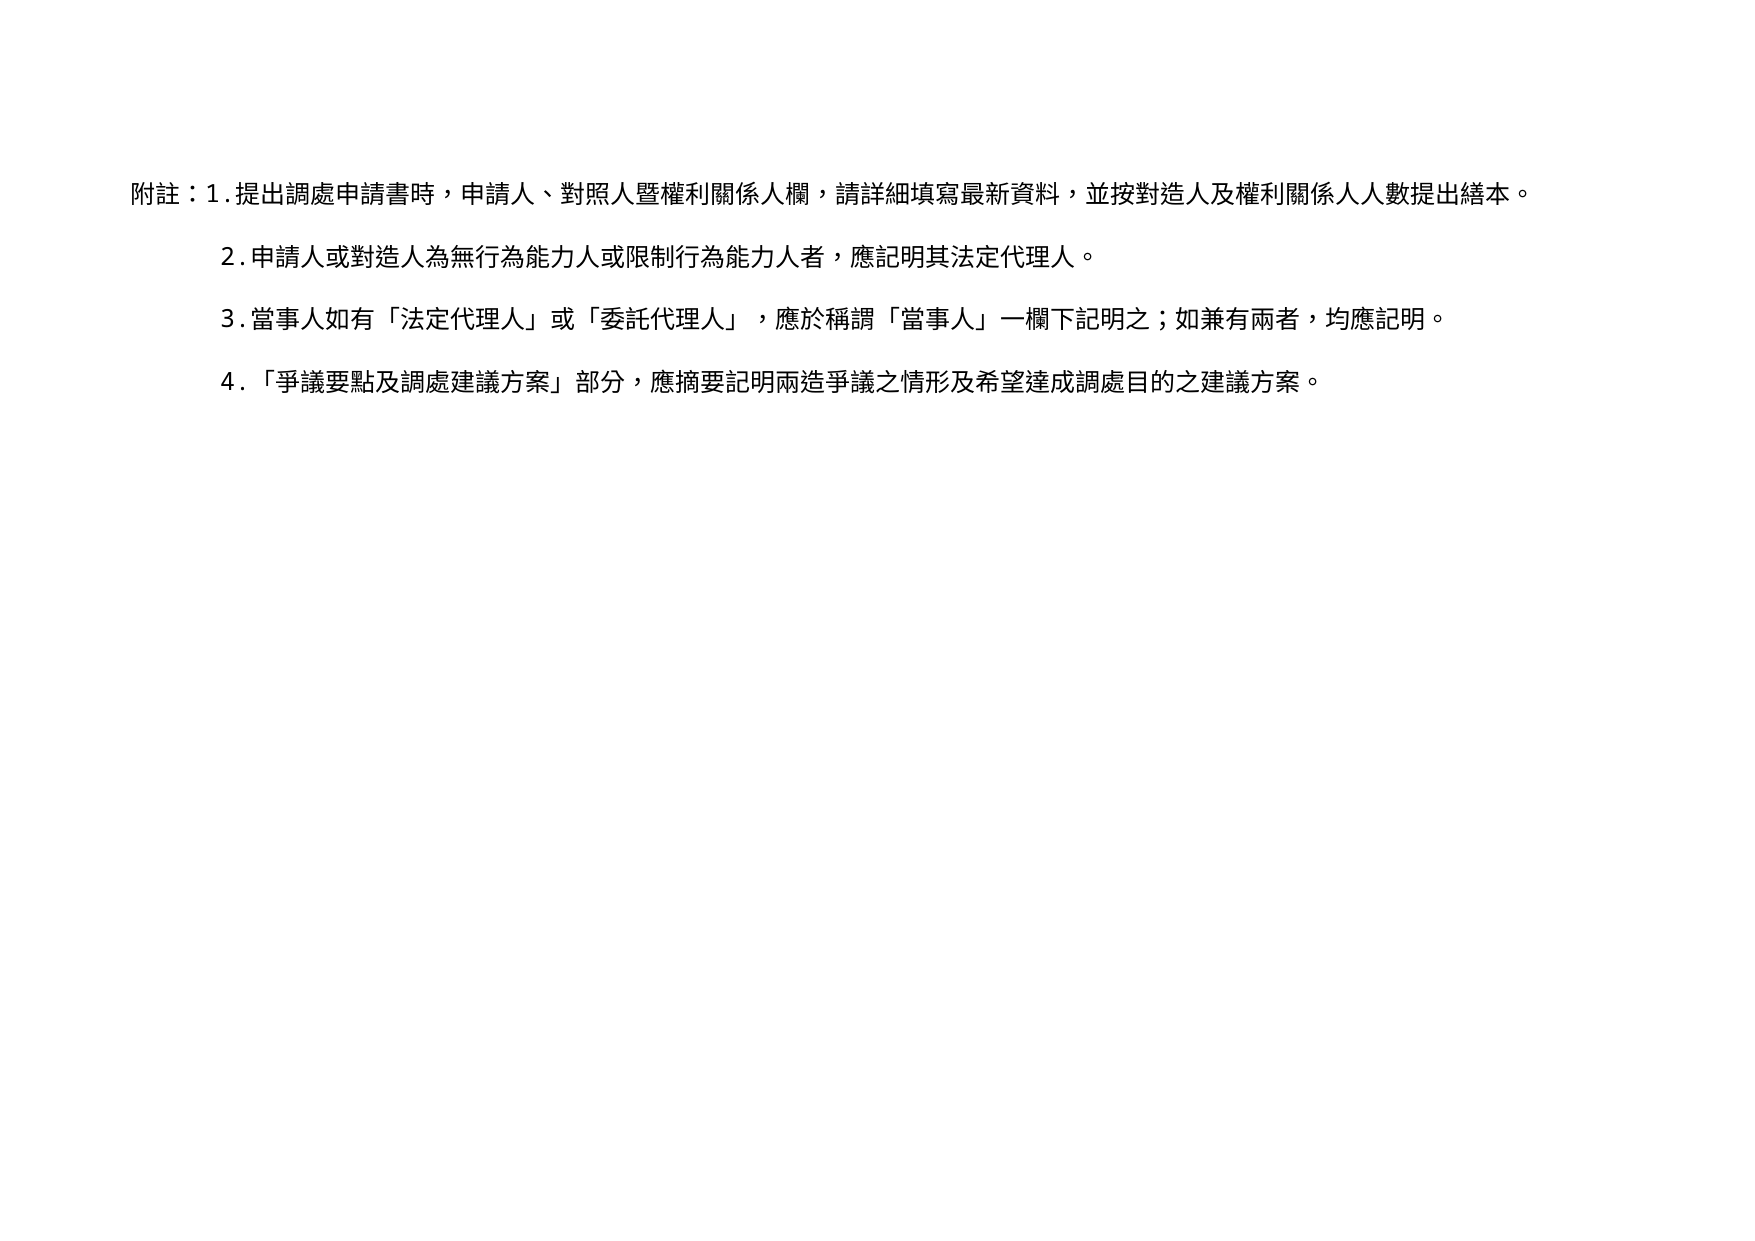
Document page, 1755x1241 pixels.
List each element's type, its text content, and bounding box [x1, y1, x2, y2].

text 4.「爭議要點及調處建議方案」部分，應摘要記明兩造爭議之情形及希望達成調處目的之建議方案。 [130, 339, 1624, 401]
text 2.申請人或對造人為無行為能力人或限制行為能力人者，應記明其法定代理人。 [130, 214, 1624, 276]
text 3.當事人如有「法定代理人」或「委託代理人」，應於稱謂「當事人」一欄下記明之；如兼有兩者，均應記明。 [130, 276, 1624, 339]
text 附註：1.提出調處申請書時，申請人、對照人暨權利關係人欄，請詳細填寫最新資料，並按對造人及權利關係人人數提出繕本。 [130, 151, 1624, 214]
